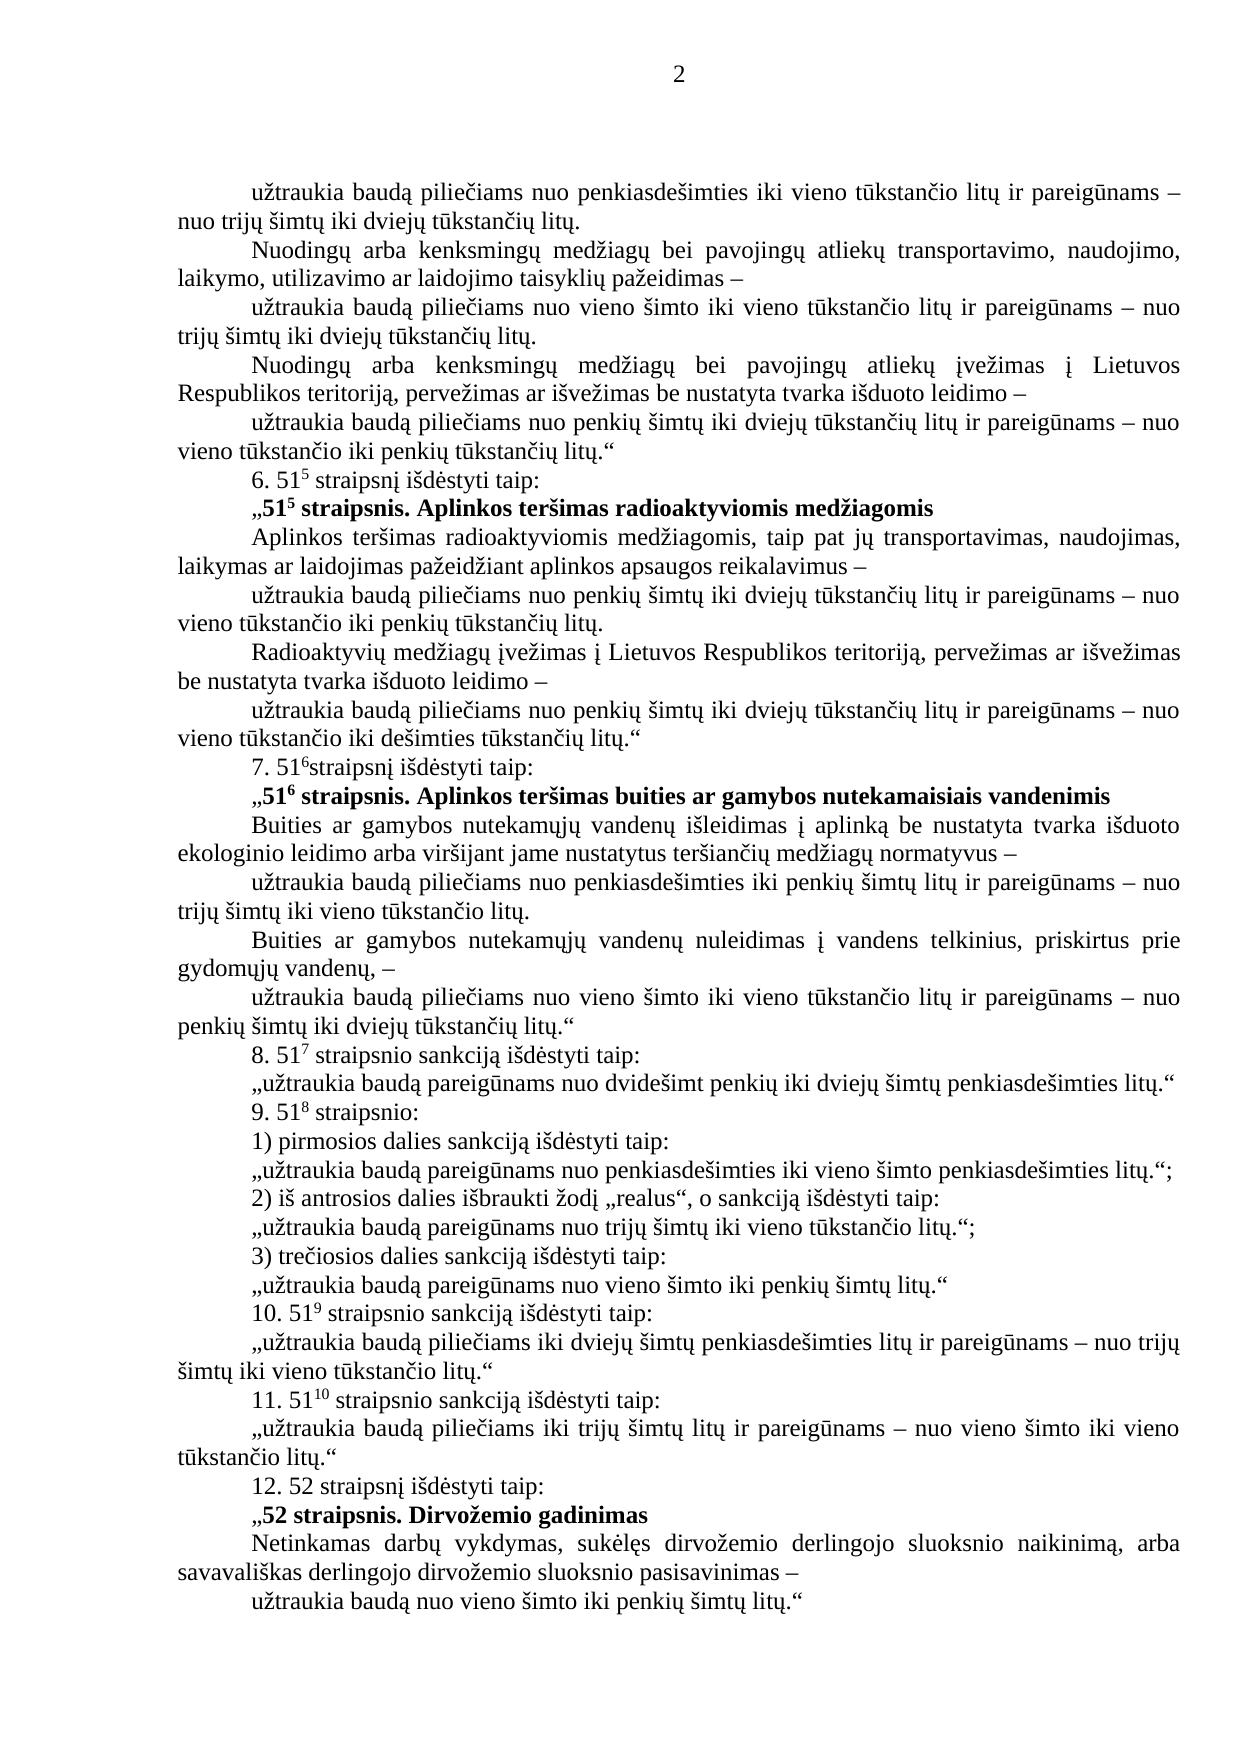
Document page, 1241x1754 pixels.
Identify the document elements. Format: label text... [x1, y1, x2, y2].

text užtraukia baudą piliečiams nuo penkiasdešimties iki vieno tūkstančio litų ir pareigūnams – nuo trijų šimtų iki dviejų tūkstančių litų. [177, 177, 1181, 235]
text „užtraukia baudą pareigūnams nuo trijų šimtų iki vieno tūkstančio litų.“; [177, 1212, 1181, 1241]
text Netinkamas darbų vykdymas, sukėlęs dirvožemio derlingojo sluoksnio naikinimą, arba savavališkas derlingojo dirvožemio sluoksnio pasisavinimas – [177, 1528, 1181, 1586]
text „52 straipsnis. Dirvožemio gadinimas [177, 1500, 1181, 1528]
text Nuodingų arba kenksmingų medžiagų bei pavojingų atliekų įvežimas į Lietuvos Respublikos teritoriją, pervežimas ar išvežimas be nustatyta tvarka išduoto leidimo – [177, 350, 1181, 407]
text „užtraukia baudą pareigūnams nuo penkiasdešimties iki vieno šimto penkiasdešimties litų.“; [177, 1155, 1181, 1183]
text užtraukia baudą piliečiams nuo penkiasdešimties iki penkių šimtų litų ir pareigūnams – nuo trijų šimtų iki vieno tūkstančio litų. [177, 867, 1181, 925]
text 2) iš antrosios dalies išbraukti žodį „realus“, o sankciją išdėstyti taip: [177, 1183, 1181, 1212]
text Buities ar gamybos nutekamųjų vandenų nuleidimas į vandens telkinius, priskirtus prie gydomųjų vandenų, – [177, 925, 1181, 982]
text Radioaktyvių medžiagų įvežimas į Lietuvos Respublikos teritoriją, pervežimas ar išvežimas be nustatyta tvarka išduoto leidimo – [177, 637, 1181, 695]
text 6. 515 straipsnį išdėstyti taip: [177, 465, 1181, 493]
text „užtraukia baudą piliečiams iki trijų šimtų litų ir pareigūnams – nuo vieno šimto iki vieno tūkstančio litų.“ [177, 1413, 1181, 1471]
text 11. 5110 straipsnio sankciją išdėstyti taip: [177, 1385, 1181, 1413]
text užtraukia baudą piliečiams nuo penkių šimtų iki dviejų tūkstančių litų ir pareigūnams – nuo vieno tūkstančio iki penkių tūkstančių litų. [177, 580, 1181, 637]
text Buities ar gamybos nutekamųjų vandenų išleidimas į aplinką be nustatyta tvarka išduoto ekologinio leidimo arba viršijant jame nustatytus teršiančių medžiagų normatyvus – [177, 810, 1181, 867]
text 10. 519 straipsnio sankciją išdėstyti taip: [177, 1298, 1181, 1327]
text „užtraukia baudą pareigūnams nuo dvidešimt penkių iki dviejų šimtų penkiasdešimties litų.“ [177, 1068, 1181, 1097]
text 12. 52 straipsnį išdėstyti taip: [177, 1471, 1181, 1500]
text „užtraukia baudą pareigūnams nuo vieno šimto iki penkių šimtų litų.“ [177, 1270, 1181, 1298]
text Nuodingų arba kenksmingų medžiagų bei pavojingų atliekų transportavimo, naudojimo, laikymo, utilizavimo ar laidojimo taisyklių pažeidimas – [177, 235, 1181, 292]
text užtraukia baudą piliečiams nuo vieno šimto iki vieno tūkstančio litų ir pareigūnams – nuo penkių šimtų iki dviejų tūkstančių litų.“ [177, 982, 1181, 1040]
text 1) pirmosios dalies sankciją išdėstyti taip: [177, 1126, 1181, 1155]
text užtraukia baudą nuo vieno šimto iki penkių šimtų litų.“ [177, 1586, 1181, 1615]
text 9. 518 straipsnio: [177, 1097, 1181, 1126]
text Aplinkos teršimas radioaktyviomis medžiagomis, taip pat jų transportavimas, naudojimas, laikymas ar laidojimas pažeidžiant aplinkos apsaugos reikalavimus – [177, 522, 1181, 580]
text „516 straipsnis. Aplinkos teršimas buities ar gamybos nutekamaisiais vandenimis [177, 781, 1181, 810]
text užtraukia baudą piliečiams nuo penkių šimtų iki dviejų tūkstančių litų ir pareigūnams – nuo vieno tūkstančio iki dešimties tūkstančių litų.“ [177, 695, 1181, 752]
text užtraukia baudą piliečiams nuo penkių šimtų iki dviejų tūkstančių litų ir pareigūnams – nuo vieno tūkstančio iki penkių tūkstančių litų.“ [177, 407, 1181, 465]
text „užtraukia baudą piliečiams iki dviejų šimtų penkiasdešimties litų ir pareigūnams – nuo trijų šimtų iki vieno tūkstančio litų.“ [177, 1327, 1181, 1385]
text „515 straipsnis. Aplinkos teršimas radioaktyviomis medžiagomis [177, 493, 1181, 522]
text 3) trečiosios dalies sankciją išdėstyti taip: [177, 1241, 1181, 1270]
text užtraukia baudą piliečiams nuo vieno šimto iki vieno tūkstančio litų ir pareigūnams – nuo trijų šimtų iki dviejų tūkstančių litų. [177, 292, 1181, 350]
text 7. 516straipsnį išdėstyti taip: [177, 752, 1181, 781]
text 8. 517 straipsnio sankciją išdėstyti taip: [177, 1040, 1181, 1068]
